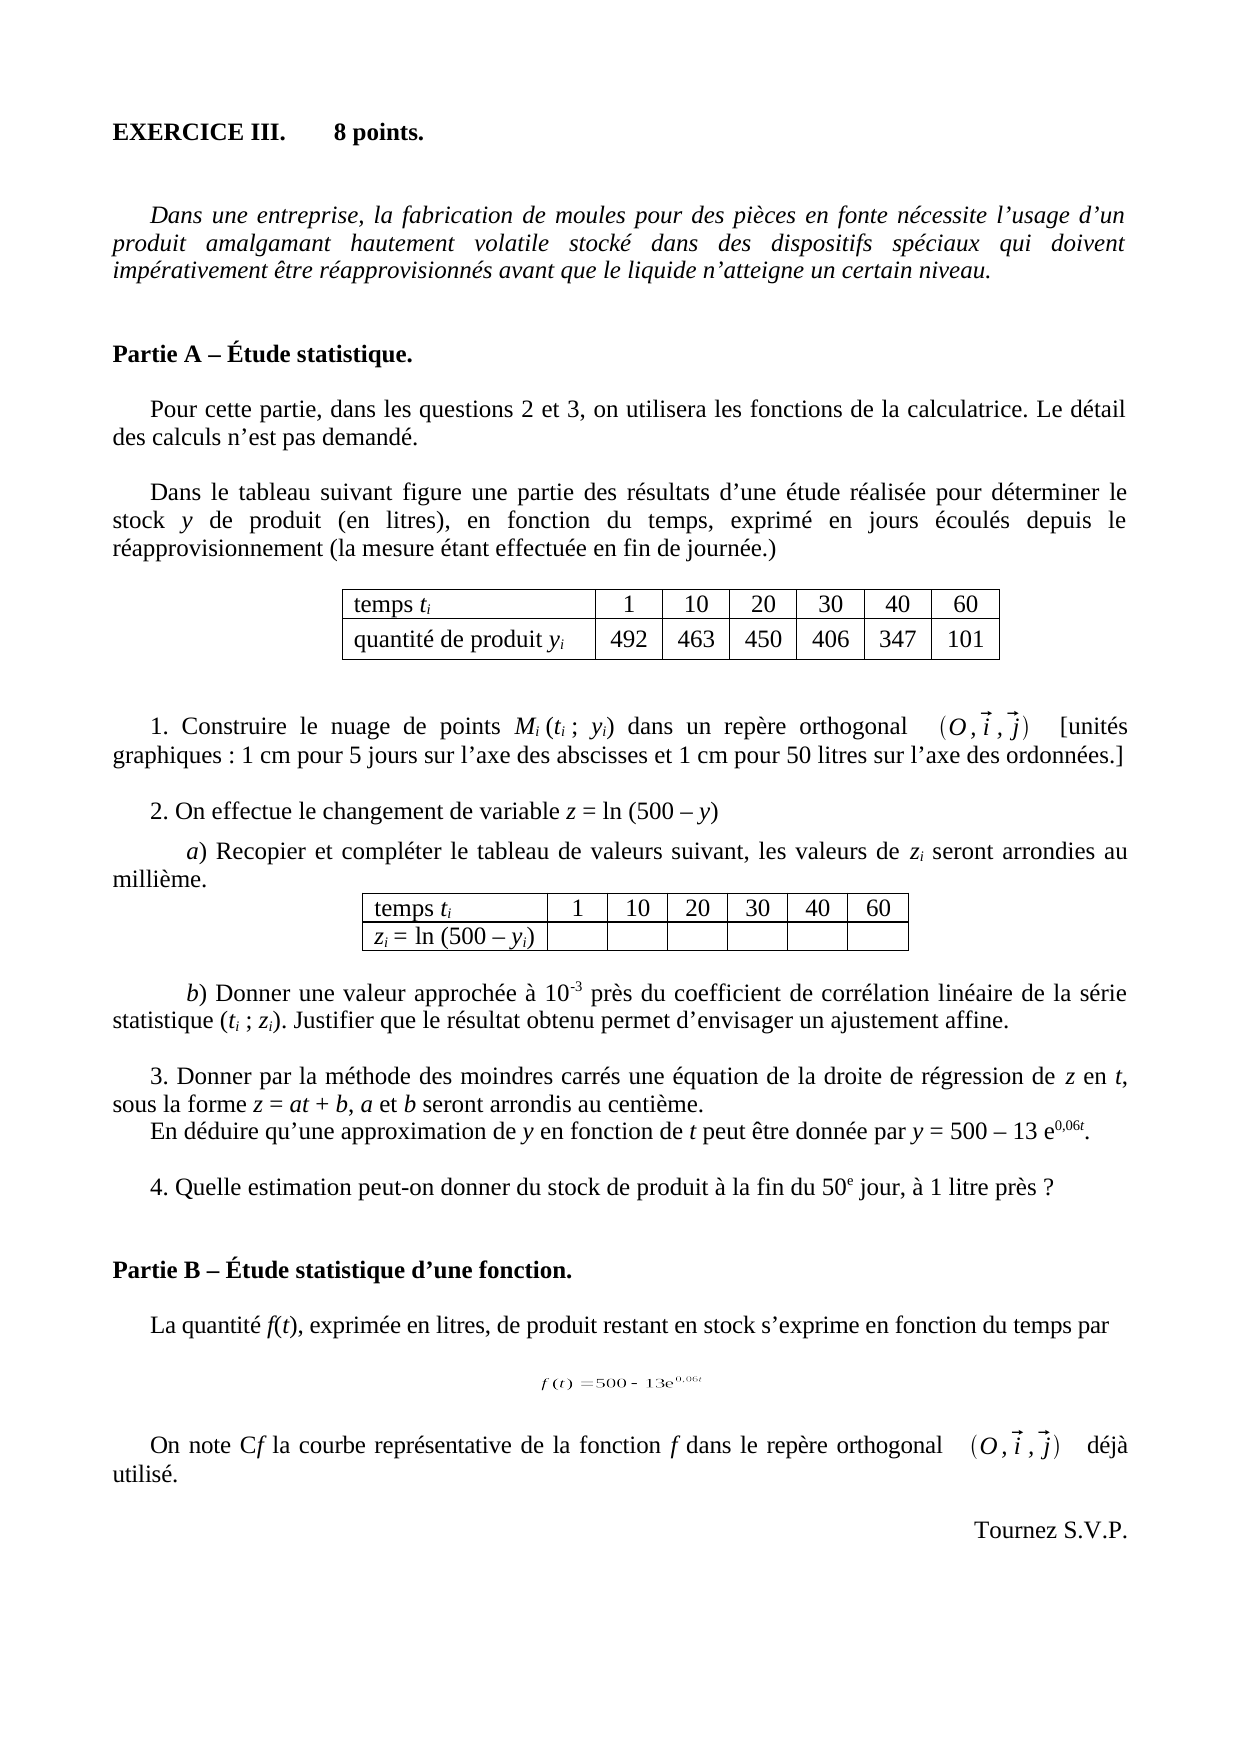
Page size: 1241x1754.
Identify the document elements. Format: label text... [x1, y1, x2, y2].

table_header 20 [668, 894, 727, 921]
table_header 10 [663, 590, 729, 618]
text On note Cf la courbe représentative de la fonction f dans le repère orthogonal déjà utilisé. [112, 1429, 1128, 1488]
table_header 1 [596, 590, 662, 618]
text Pour cette partie, dans les questions 2 et 3, on utilisera les fonctions de la calculatrice. Le détail des calculs n’est pas demandé. [112, 395, 1128, 451]
table_cell 347 [865, 619, 931, 658]
text 4. Quelle estimation peut-on donner du stock de produit à la fin du 50e jour, à 1 litre près ? [112, 1173, 1128, 1201]
text b) Donner une valeur approchée à 10-3 près du coefficient de corrélation linéaire de la série statistique (ti ; zi). Justifier que le résultat obtenu permet d’envisager un ajustement affine. [112, 979, 1128, 1034]
table_header 30 [728, 894, 787, 921]
table_cell 101 [848, 923, 908, 950]
table_header 40 [788, 894, 847, 921]
table_header 60 [932, 590, 999, 618]
text Partie A – Étude statistique. [112, 340, 1128, 367]
table_cell 492 [548, 923, 607, 950]
text Partie B – Étude statistique d’une fonction. [112, 1256, 1128, 1284]
table_cell 450 [668, 923, 727, 950]
text 2. On effectue le changement de variable z = ln (500 – y) [112, 797, 1128, 825]
text 1. Construire le nuage de points Mi (ti ; yi) dans un repère orthogonal [unités graphiques : 1 cm pour 5 jours sur l’axe des abscisses et 1 cm pour 50 litres sur l’axe des ordonnées.] [112, 710, 1128, 769]
table_header temps ti [343, 590, 595, 618]
table_header 20 [730, 590, 796, 618]
table_header 10 [608, 894, 667, 921]
table_cell 101 [932, 619, 999, 658]
table_cell 463 [608, 923, 667, 950]
text Dans une entreprise, la fabrication de moules pour des pièces en fonte nécessite l’usage d’un produit amalgamant hautement volatile stocké dans des dispositifs spéciaux qui doivent impérativement être réapprovisionnés avant que le liquide n’atteigne un certain niveau. [112, 201, 1128, 284]
table_header 30 [797, 590, 864, 618]
text En déduire qu’une approximation de y en fonction de t peut être donnée par y = 500 – 13 e0,06t. [112, 1117, 1128, 1145]
text 3. Donner par la méthode des moindres carrés une équation de la droite de régression de z en t, sous la forme z = at + b, a et b seront arrondis au centième. [112, 1062, 1128, 1117]
table_cell zi = ln (500 – yi) [363, 923, 547, 950]
table_cell quantité de produit yi [343, 619, 595, 658]
text Dans le tableau suivant figure une partie des résultats d’une étude réalisée pour déterminer le stock y de produit (en litres), en fonction du temps, exprimé en jours écoulés depuis le réapprovisionnement (la mesure étant effectuée en fin de journée.) [112, 478, 1128, 561]
text Tournez S.V.P. [112, 1516, 1128, 1543]
table_header temps ti [363, 894, 547, 921]
table_cell 450 [730, 619, 796, 658]
text a) Recopier et compléter le tableau de valeurs suivant, les valeurs de zi seront arrondies au millième. [112, 837, 1128, 893]
text La quantité f(t), exprimée en litres, de produit restant en stock s’exprime en fonction du temps par [112, 1311, 1128, 1339]
table_cell 406 [728, 923, 787, 950]
table_header 1 [548, 894, 607, 921]
table_header 60 [848, 894, 908, 921]
table_cell 347 [788, 923, 847, 950]
table_cell 463 [663, 619, 729, 658]
table_cell 406 [797, 619, 864, 658]
text EXERCICE III. 8 points. [112, 118, 1128, 146]
table_header 40 [865, 590, 931, 618]
table_cell 492 [596, 619, 662, 658]
